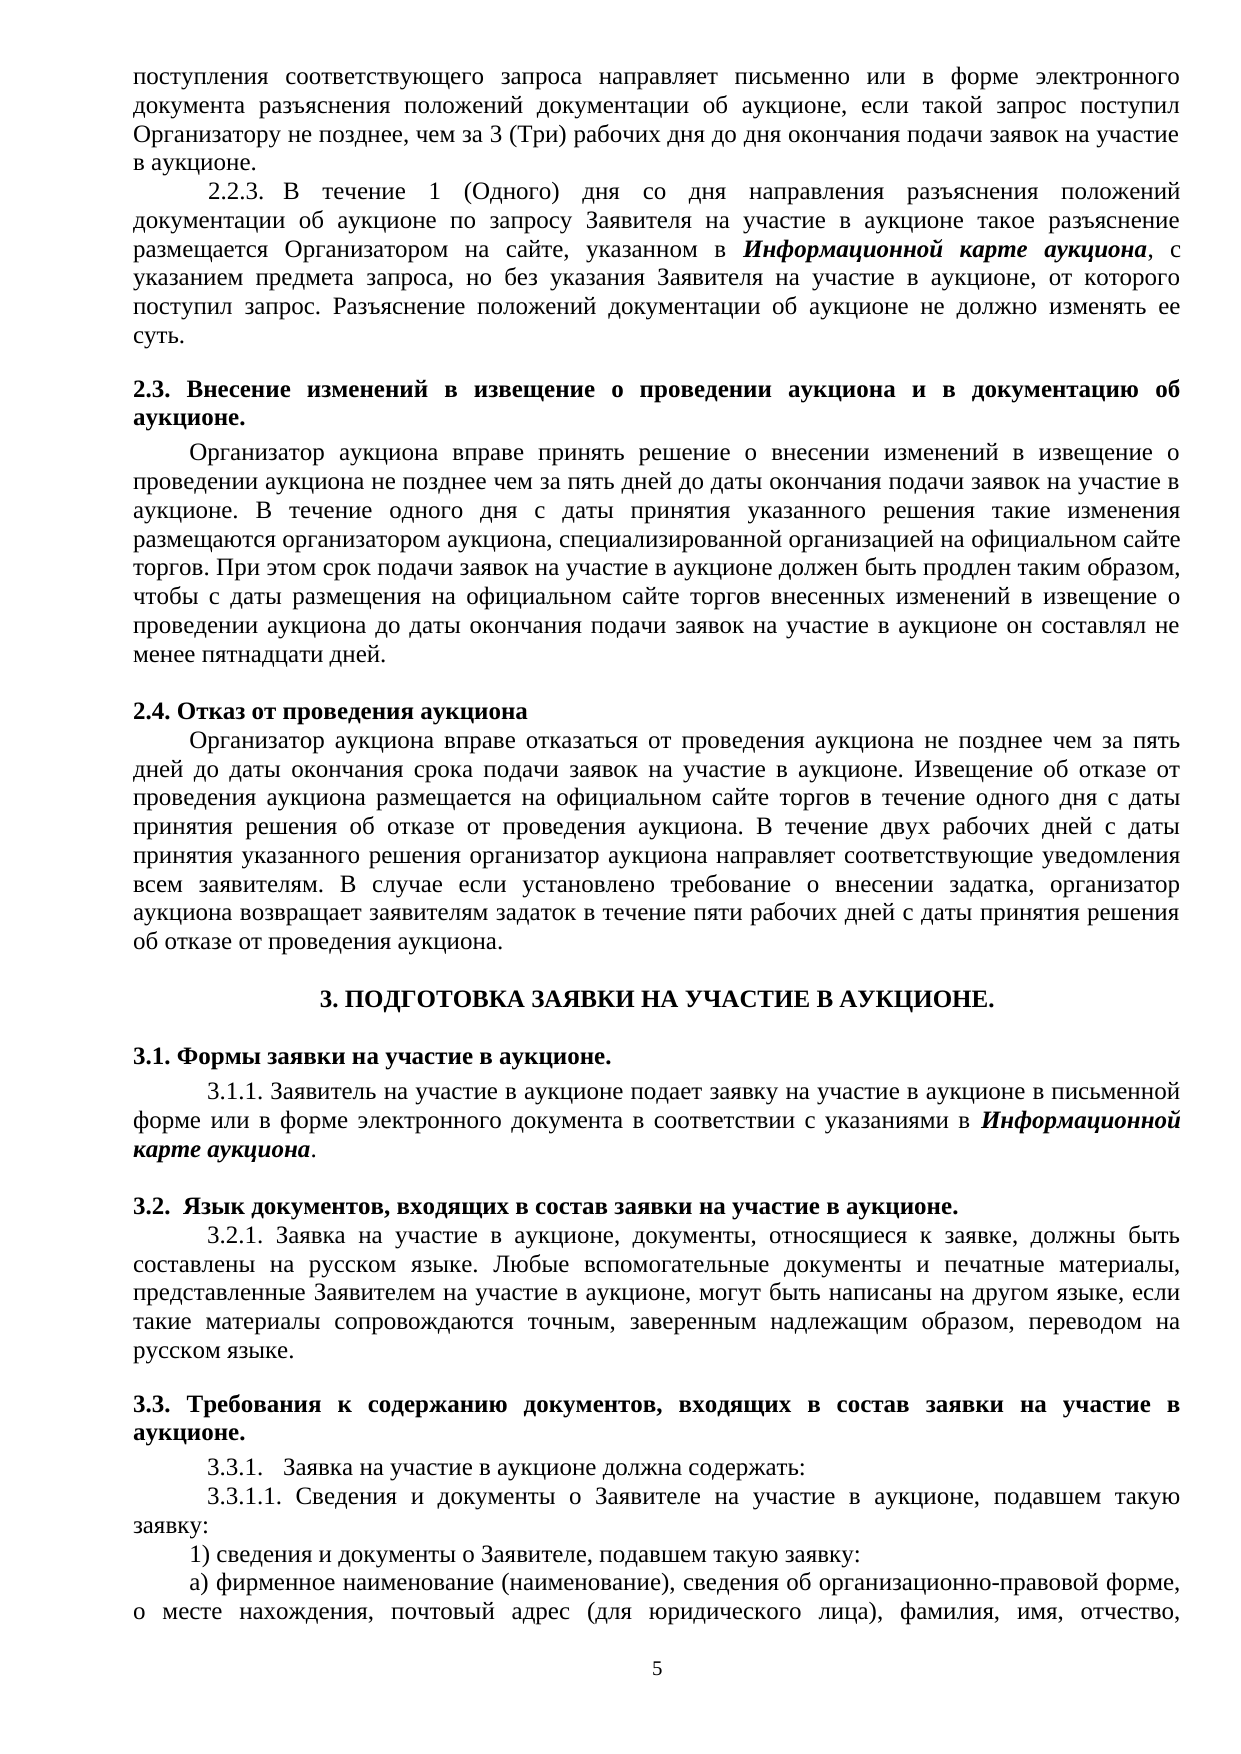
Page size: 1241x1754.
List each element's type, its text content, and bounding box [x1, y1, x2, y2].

subtitle 3.3. Требования к содержанию документов, входящих в состав заявки на участие в аукционе. [133, 1389, 1181, 1446]
text 2.2.3. В течение 1 (Одного) дня со дня направления разъяснения положений документации об аукционе по запросу Заявителя на участие в аукционе такое разъяснение размещается Организатором на сайте, указанном в Информационной карте аукциона, с указанием предмета запроса, но без указания Заявителя на участие в аукционе, от которого поступил запрос. Разъяснение положений документации об аукционе не должно изменять ее суть. [133, 176, 1181, 349]
text Организатор аукциона вправе принять решение о внесении изменений в извещение о проведении аукциона не позднее чем за пять дней до даты окончания подачи заявок на участие в аукционе. В течение одного дня с даты принятия указанного решения такие изменения размещаются организатором аукциона, специализированной организацией на официальном сайте торгов. При этом срок подачи заявок на участие в аукционе должен быть продлен таким образом, чтобы с даты размещения на официальном сайте торгов внесенных изменений в извещение о проведении аукциона до даты окончания подачи заявок на участие в аукционе он составлял не менее пятнадцати дней. [133, 437, 1181, 667]
text поступления соответствующего запроса направляет письменно или в форме электронного документа разъяснения положений документации об аукционе, если такой запрос поступил Организатору не позднее, чем за 3 (Три) рабочих дня до дня окончания подачи заявок на участие в аукционе. [133, 61, 1181, 176]
text 3.3.1.1. Сведения и документы о Заявителе на участие в аукционе, подавшем такую заявку: [133, 1481, 1181, 1539]
text 3.1. Формы заявки на участие в аукционе. [133, 1041, 1181, 1070]
subtitle 3. ПОДГОТОВКА ЗАЯВКИ НА УЧАСТИЕ В АУКЦИОНЕ. [133, 984, 1181, 1012]
text 3.2.1. Заявка на участие в аукционе, документы, относящиеся к заявке, должны быть составлены на русском языке. Любые вспомогательные документы и печатные материалы, представленные Заявителем на участие в аукционе, могут быть написаны на другом языке, если такие материалы сопровождаются точным, заверенным надлежащим образом, переводом на русском языке. [133, 1220, 1181, 1364]
text 3.1.1. Заявитель на участие в аукционе подает заявку на участие в аукционе в письменной форме или в форме электронного документа в соответствии с указаниями в Информационной карте аукциона. [133, 1076, 1181, 1162]
text а) фирменное наименование (наименование), сведения об организационно-правовой форме, о месте нахождения, почтовый адрес (для юридического лица), фамилия, имя, отчество, [133, 1567, 1181, 1625]
subtitle 2.3. Внесение изменений в извещение о проведении аукциона и в документацию об аукционе. [133, 374, 1181, 431]
text 3.3.1. Заявка на участие в аукционе должна содержать: [133, 1452, 1181, 1481]
text 1) сведения и документы о Заявителе, подавшем такую заявку: [133, 1539, 1181, 1567]
subtitle 3.2. Язык документов, входящих в состав заявки на участие в аукционе. [133, 1191, 1181, 1220]
text 2.4. Отказ от проведения аукциона [133, 696, 1181, 725]
text Организатор аукциона вправе отказаться от проведения аукциона не позднее чем за пять дней до даты окончания срока подачи заявок на участие в аукционе. Извещение об отказе от проведения аукциона размещается на официальном сайте торгов в течение одного дня с даты принятия решения об отказе от проведения аукциона. В течение двух рабочих дней с даты принятия указанного решения организатор аукциона направляет соответствующие уведомления всем заявителям. В случае если установлено требование о внесении задатка, организатор аукциона возвращает заявителям задаток в течение пяти рабочих дней с даты принятия решения об отказе от проведения аукциона. [133, 725, 1181, 955]
